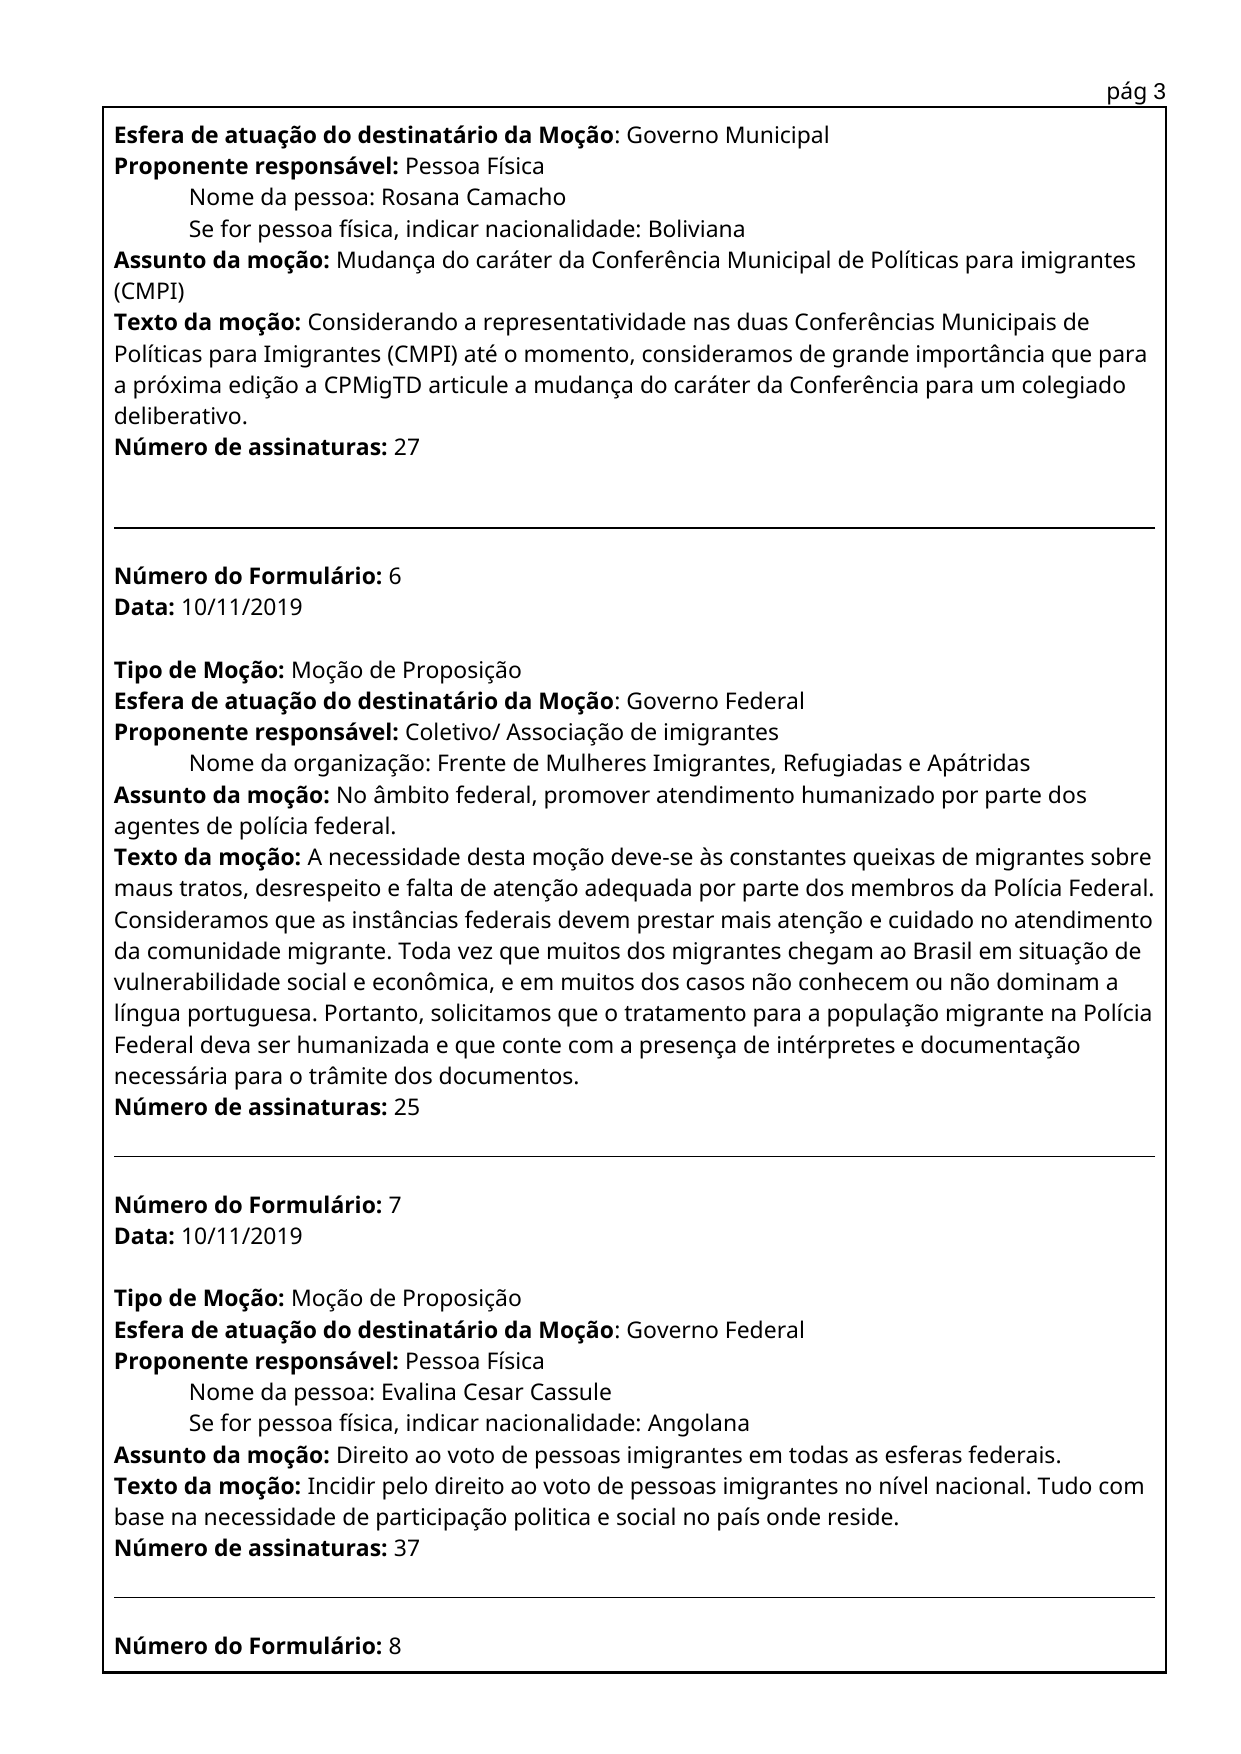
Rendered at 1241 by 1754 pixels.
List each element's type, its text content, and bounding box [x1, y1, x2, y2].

table_header Esfera de atuação do destinatário da Moção: Governo Municipal Proponente responsável: Pessoa Física Nome da pessoa: Rosana Camacho Se for pessoa física, indicar nacionalidade: Boliviana Assunto da moção: Mudança do caráter da Conferência Municipal de Políticas para imigrantes (CMPI) Texto da moção: Considerando a representatividade nas duas Conferências Municipais de Políticas para Imigrantes (CMPI) até o momento, consideramos de grande importância que para a próxima edição a CPMigTD articule a mudança do caráter da Conferência para um colegiado deliberativo. Número de assinaturas: 27 Número do Formulário: 6 Data: 10/11/2019 Tipo de Moção: Moção de Proposição Esfera de atuação do destinatário da Moção: Governo Federal Proponente responsável: Coletivo/ Associação de imigrantes Nome da organização: Frente de Mulheres Imigrantes, Refugiadas e Apátridas Assunto da moção: No âmbito federal, promover atendimento humanizado por parte dos agentes de polícia federal. Texto da moção: A necessidade desta moção deve-se às constantes queixas de migrantes sobre maus tratos, desrespeito e falta de atenção adequada por parte dos membros da Polícia Federal. Consideramos que as instâncias federais devem prestar mais atenção e cuidado no atendimento da comunidade migrante. Toda vez que muitos dos migrantes chegam ao Brasil em situação de vulnerabilidade social e econômica, e em muitos dos casos não conhecem ou não dominam a língua portuguesa. Portanto, solicitamos que o tratamento para a população migrante na Polícia Federal deva ser humanizada e que conte com a presença de intérpretes e documentação necessária para o trâmite dos documentos. Número de assinaturas: 25 Número do Formulário: 7 Data: 10/11/2019 Tipo de Moção: Moção de Proposição Esfera de atuação do destinatário da Moção: Governo Federal Proponente responsável: Pessoa Física Nome da pessoa: Evalina Cesar Cassule Se for pessoa física, indicar nacionalidade: Angolana Assunto da moção: Direito ao voto de pessoas imigrantes em todas as esferas federais. Texto da moção: Incidir pelo direito ao voto de pessoas imigrantes no nível nacional. Tudo com base na necessidade de participação politica e social no país onde reside. Número de assinaturas: 37 Número do Formulário: 8 [104, 108, 1165, 1671]
